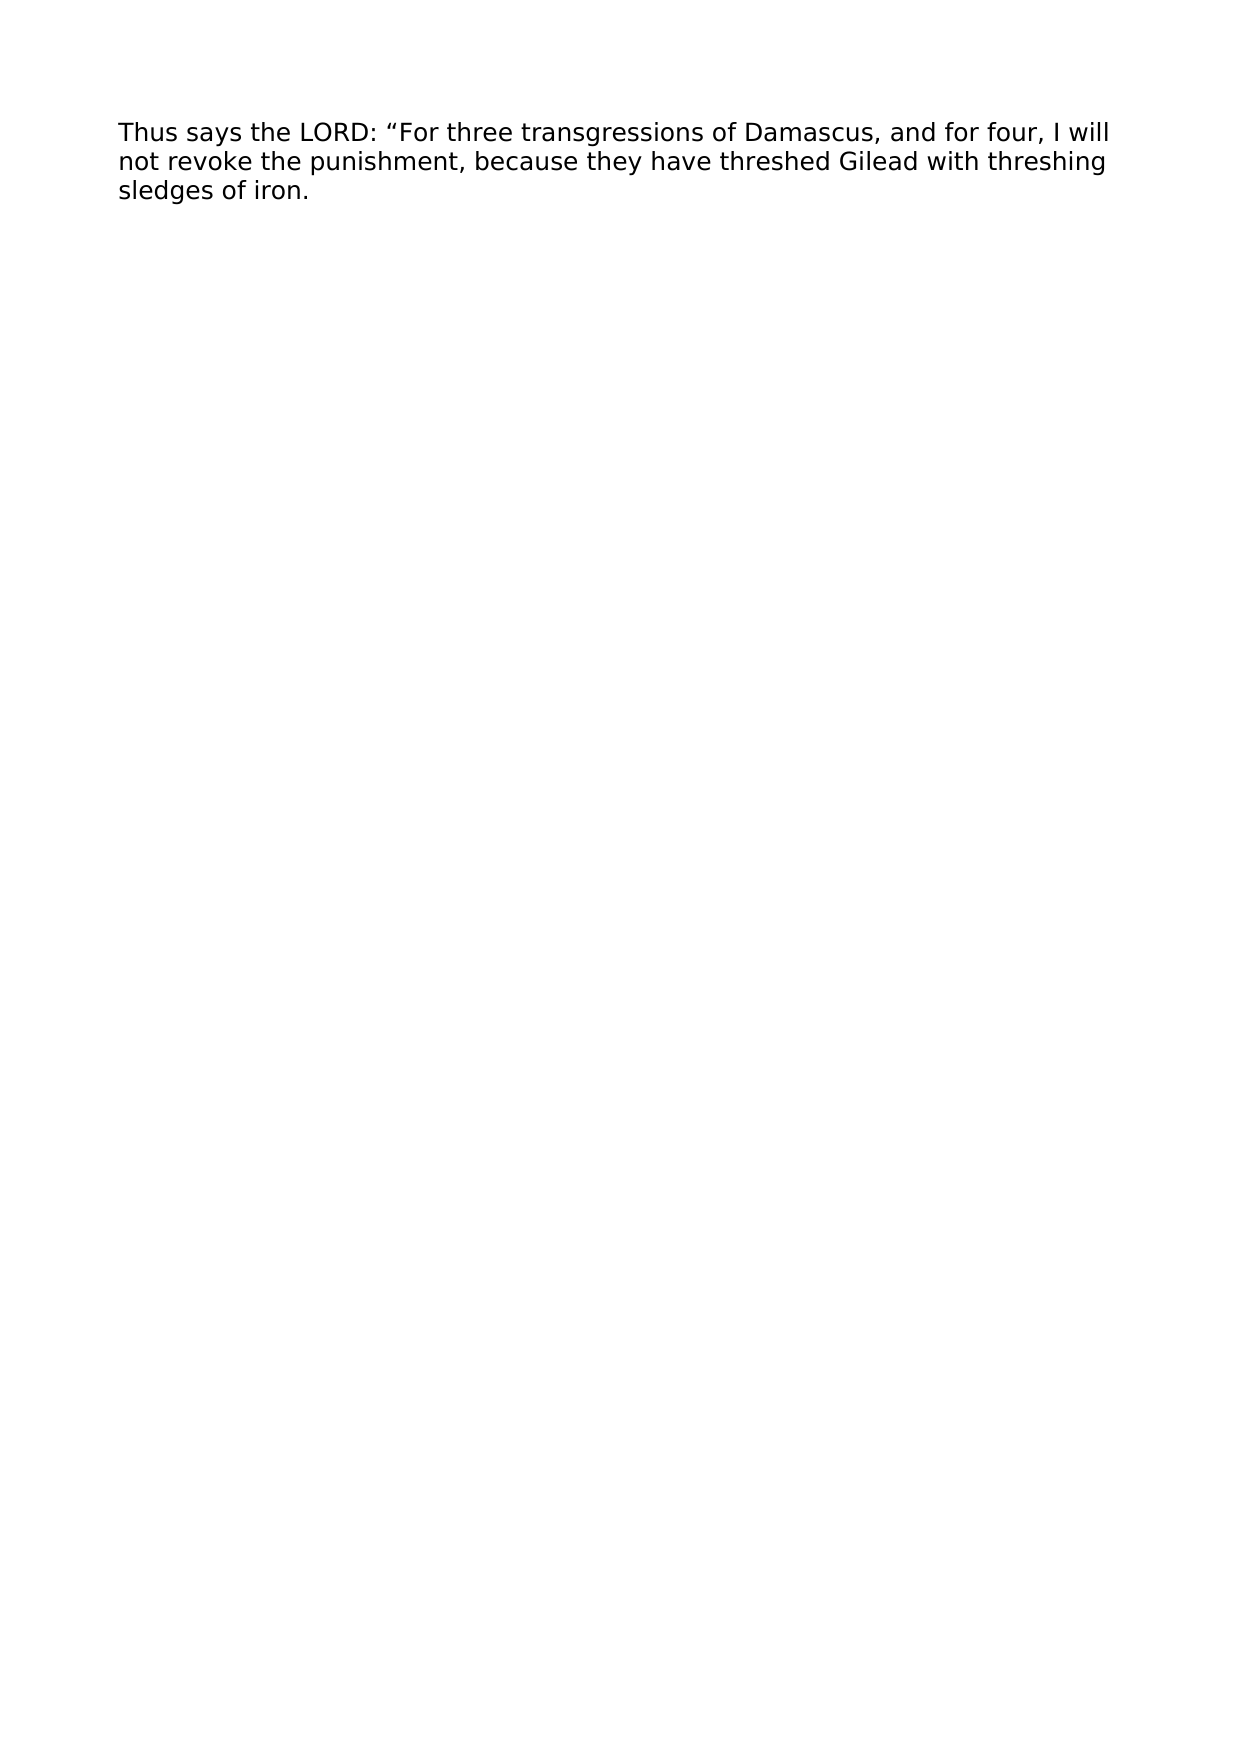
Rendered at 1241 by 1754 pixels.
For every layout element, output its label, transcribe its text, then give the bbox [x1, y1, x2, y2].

text Thus says the LORD: “For three transgressions of Damascus, and for four, I will not revoke the punishment, because they have threshed Gilead with threshing sledges of iron. [118, 118, 1122, 206]
